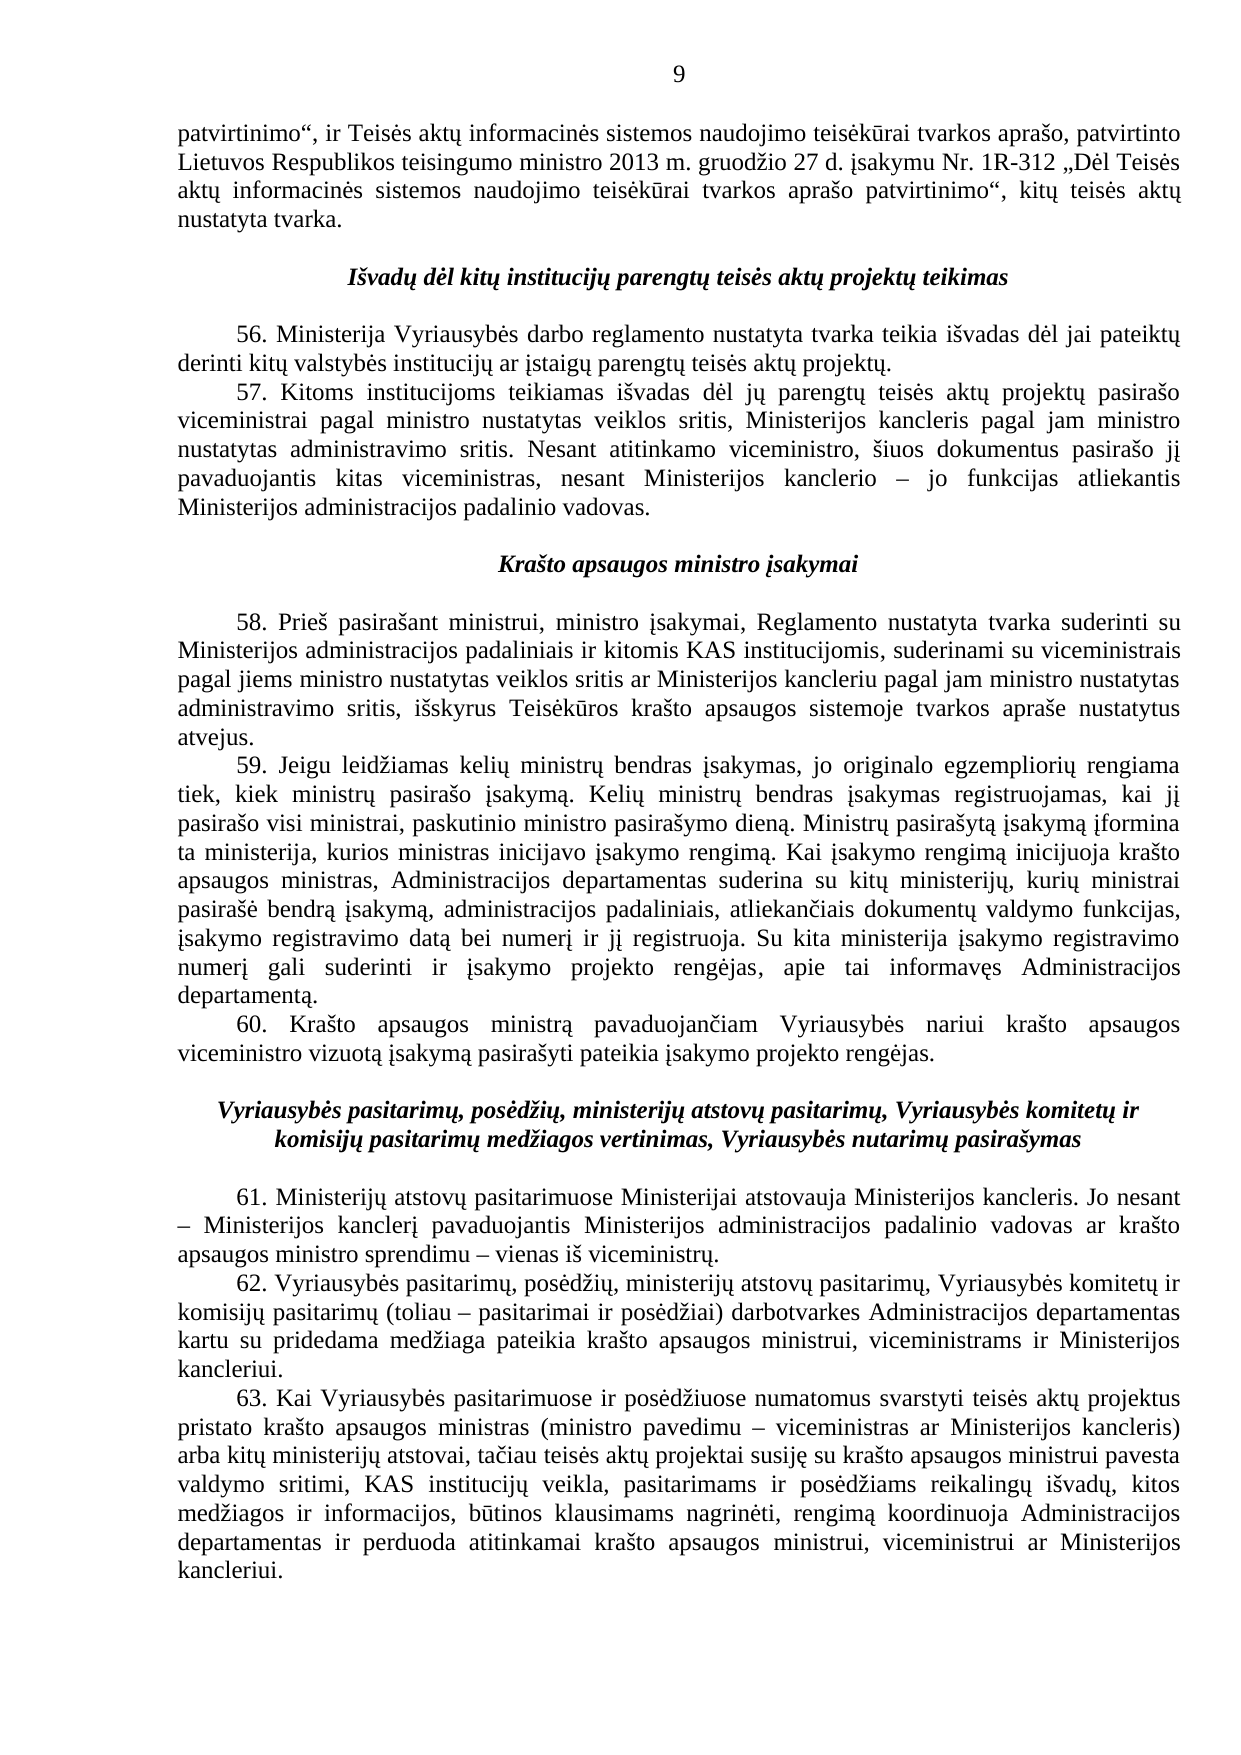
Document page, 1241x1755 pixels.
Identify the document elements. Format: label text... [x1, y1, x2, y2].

text 58. Prieš pasirašant ministrui, ministro įsakymai, Reglamento nustatyta tvarka suderinti su Ministerijos administracijos padaliniais ir kitomis KAS institucijomis, suderinami su viceministrais pagal jiems ministro nustatytas veiklos sritis ar Ministerijos kancleriu pagal jam ministro nustatytas administravimo sritis, išskyrus Teisėkūros krašto apsaugos sistemoje tvarkos apraše nustatytus atvejus. [177, 607, 1181, 751]
text 60. Krašto apsaugos ministrą pavaduojančiam Vyriausybės nariui krašto apsaugos viceministro vizuotą įsakymą pasirašyti pateikia įsakymo projekto rengėjas. [177, 1009, 1181, 1067]
text 59. Jeigu leidžiamas kelių ministrų bendras įsakymas, jo originalo egzempliorių rengiama tiek, kiek ministrų pasirašo įsakymą. Kelių ministrų bendras įsakymas registruojamas, kai jį pasirašo visi ministrai, paskutinio ministro pasirašymo dieną. Ministrų pasirašytą įsakymą įformina ta ministerija, kurios ministras inicijavo įsakymo rengimą. Kai įsakymo rengimą inicijuoja krašto apsaugos ministras, Administracijos departamentas suderina su kitų ministerijų, kurių ministrai pasirašė bendrą įsakymą, administracijos padaliniais, atliekančiais dokumentų valdymo funkcijas, įsakymo registravimo datą bei numerį ir jį registruoja. Su kita ministerija įsakymo registravimo numerį gali suderinti ir įsakymo projekto rengėjas, apie tai informavęs Administracijos departamentą. [177, 751, 1181, 1009]
text patvirtinimo“, ir Teisės aktų informacinės sistemos naudojimo teisėkūrai tvarkos aprašo, patvirtinto Lietuvos Respublikos teisingumo ministro 2013 m. gruodžio 27 d. įsakymu Nr. 1R-312 „Dėl Teisės aktų informacinės sistemos naudojimo teisėkūrai tvarkos aprašo patvirtinimo“, kitų teisės aktų nustatyta tvarka. [177, 118, 1181, 233]
text Išvadų dėl kitų institucijų parengtų teisės aktų projektų teikimas [177, 262, 1181, 291]
text Vyriausybės pasitarimų, posėdžių, ministerijų atstovų pasitarimų, Vyriausybės komitetų ir komisijų pasitarimų medžiagos vertinimas, Vyriausybės nutarimų pasirašymas [177, 1096, 1181, 1153]
text 56. Ministerija Vyriausybės darbo reglamento nustatyta tvarka teikia išvadas dėl jai pateiktų derinti kitų valstybės institucijų ar įstaigų parengtų teisės aktų projektų. [177, 319, 1181, 377]
text 62. Vyriausybės pasitarimų, posėdžių, ministerijų atstovų pasitarimų, Vyriausybės komitetų ir komisijų pasitarimų (toliau – pasitarimai ir posėdžiai) darbotvarkes Administracijos departamentas kartu su pridedama medžiaga pateikia krašto apsaugos ministrui, viceministrams ir Ministerijos kancleriui. [177, 1268, 1181, 1383]
text 57. Kitoms institucijoms teikiamas išvadas dėl jų parengtų teisės aktų projektų pasirašo viceministrai pagal ministro nustatytas veiklos sritis, Ministerijos kancleris pagal jam ministro nustatytas administravimo sritis. Nesant atitinkamo viceministro, šiuos dokumentus pasirašo jį pavaduojantis kitas viceministras, nesant Ministerijos kanclerio – jo funkcijas atliekantis Ministerijos administracijos padalinio vadovas. [177, 377, 1181, 521]
text 63. Kai Vyriausybės pasitarimuose ir posėdžiuose numatomus svarstyti teisės aktų projektus pristato krašto apsaugos ministras (ministro pavedimu – viceministras ar Ministerijos kancleris) arba kitų ministerijų atstovai, tačiau teisės aktų projektai susiję su krašto apsaugos ministrui pavesta valdymo sritimi, KAS institucijų veikla, pasitarimams ir posėdžiams reikalingų išvadų, kitos medžiagos ir informacijos, būtinos klausimams nagrinėti, rengimą koordinuoja Administracijos departamentas ir perduoda atitinkamai krašto apsaugos ministrui, viceministrui ar Ministerijos kancleriui. [177, 1383, 1181, 1584]
text 61. Ministerijų atstovų pasitarimuose Ministerijai atstovauja Ministerijos kancleris. Jo nesant – Ministerijos kanclerį pavaduojantis Ministerijos administracijos padalinio vadovas ar krašto apsaugos ministro sprendimu – vienas iš viceministrų. [177, 1182, 1181, 1268]
text Krašto apsaugos ministro įsakymai [177, 549, 1181, 578]
